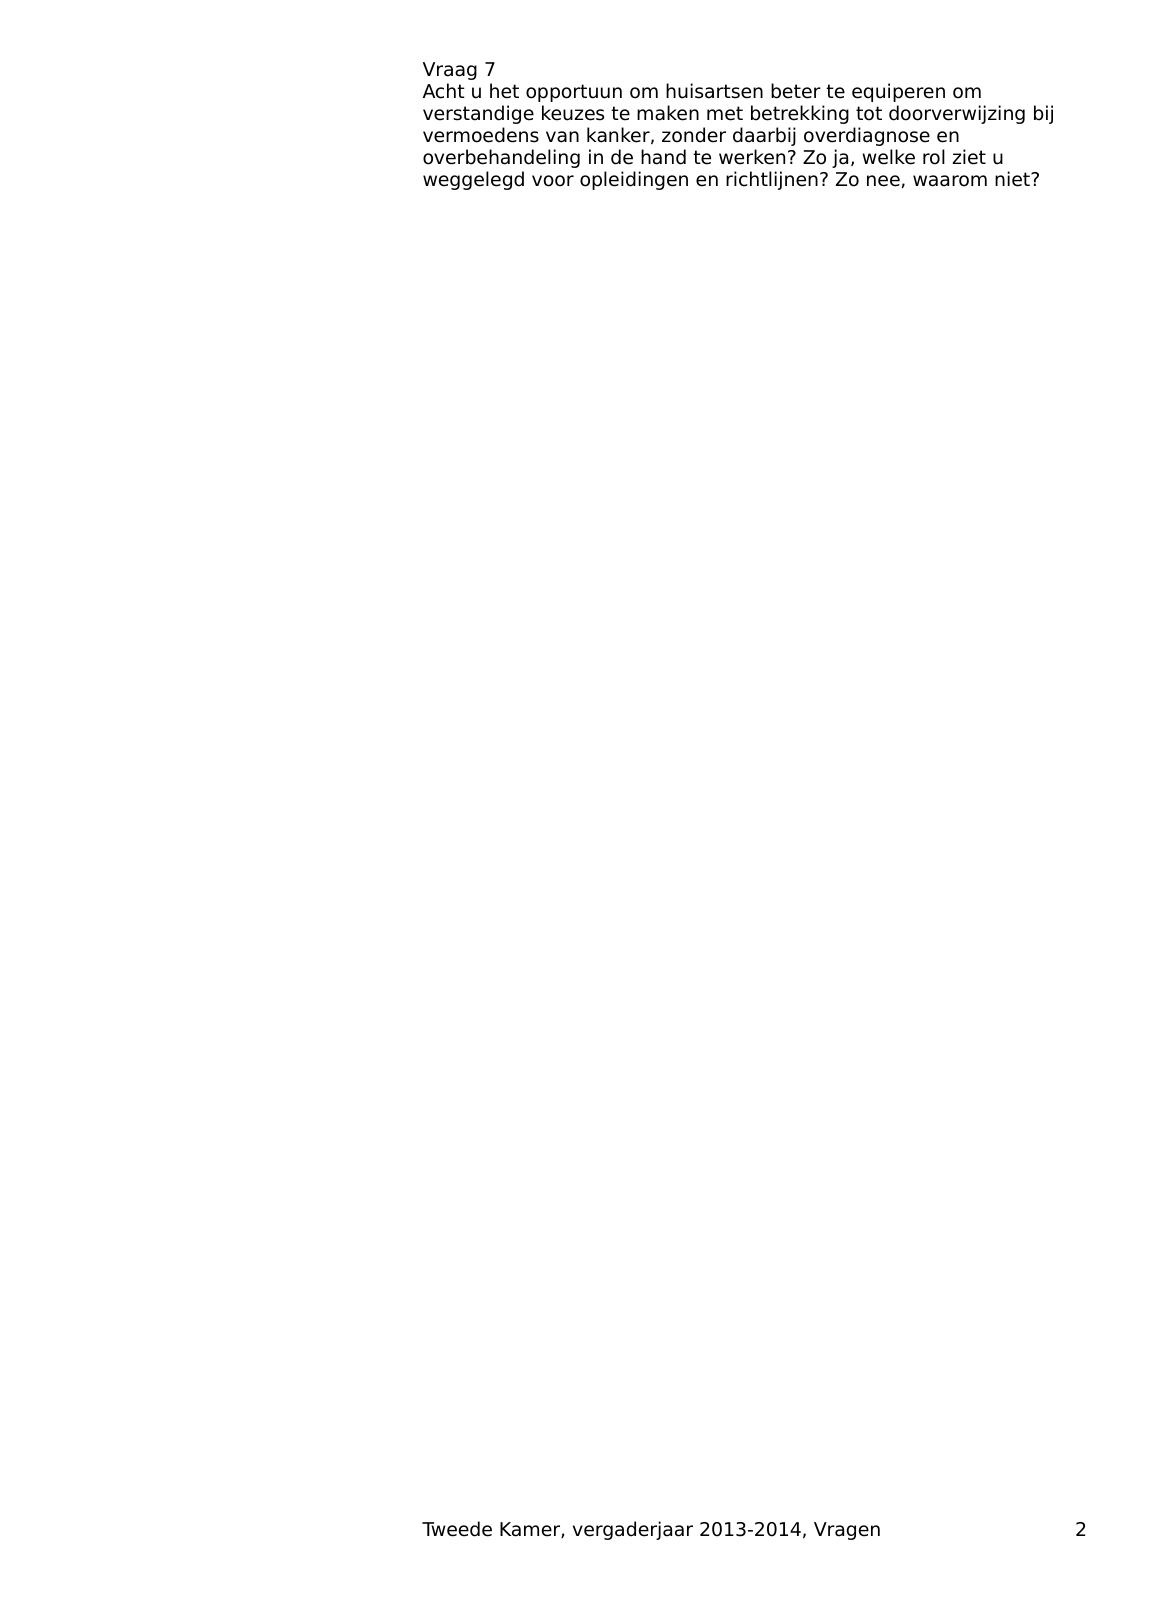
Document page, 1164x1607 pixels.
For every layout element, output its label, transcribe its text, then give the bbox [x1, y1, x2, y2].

text Vraag 7 [422, 59, 1087, 81]
text Acht u het opportuun om huisartsen beter te equiperen om verstandige keuzes te maken met betrekking tot doorverwijzing bij vermoedens van kanker, zonder daarbij overdiagnose en overbehandeling in de hand te werken? Zo ja, welke rol ziet u weggelegd voor opleidingen en richtlijnen? Zo nee, waarom niet? [422, 81, 1087, 191]
